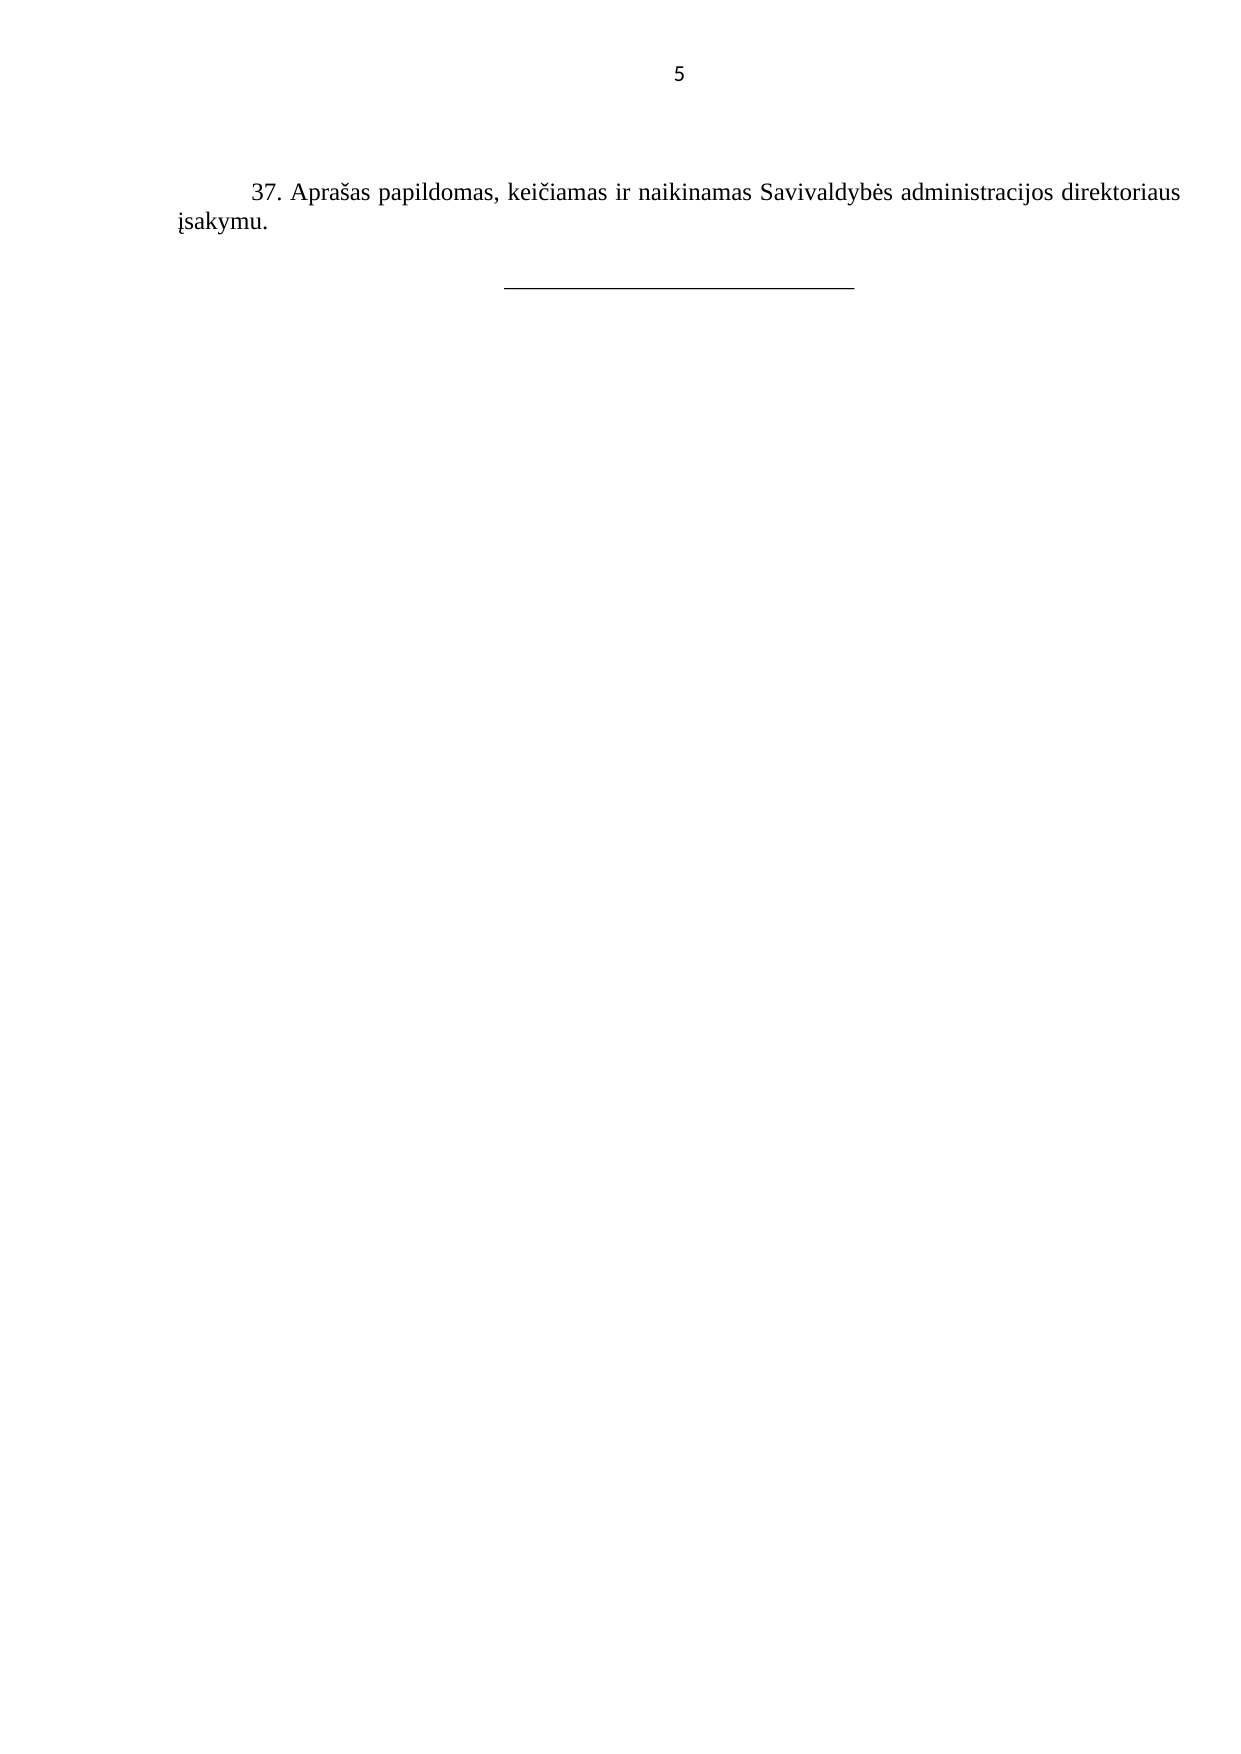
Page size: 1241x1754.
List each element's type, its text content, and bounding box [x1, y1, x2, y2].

text ____________________________ [177, 263, 1181, 292]
text 37. Aprašas papildomas, keičiamas ir naikinamas Savivaldybės administracijos direktoriaus įsakymu. [177, 177, 1181, 235]
